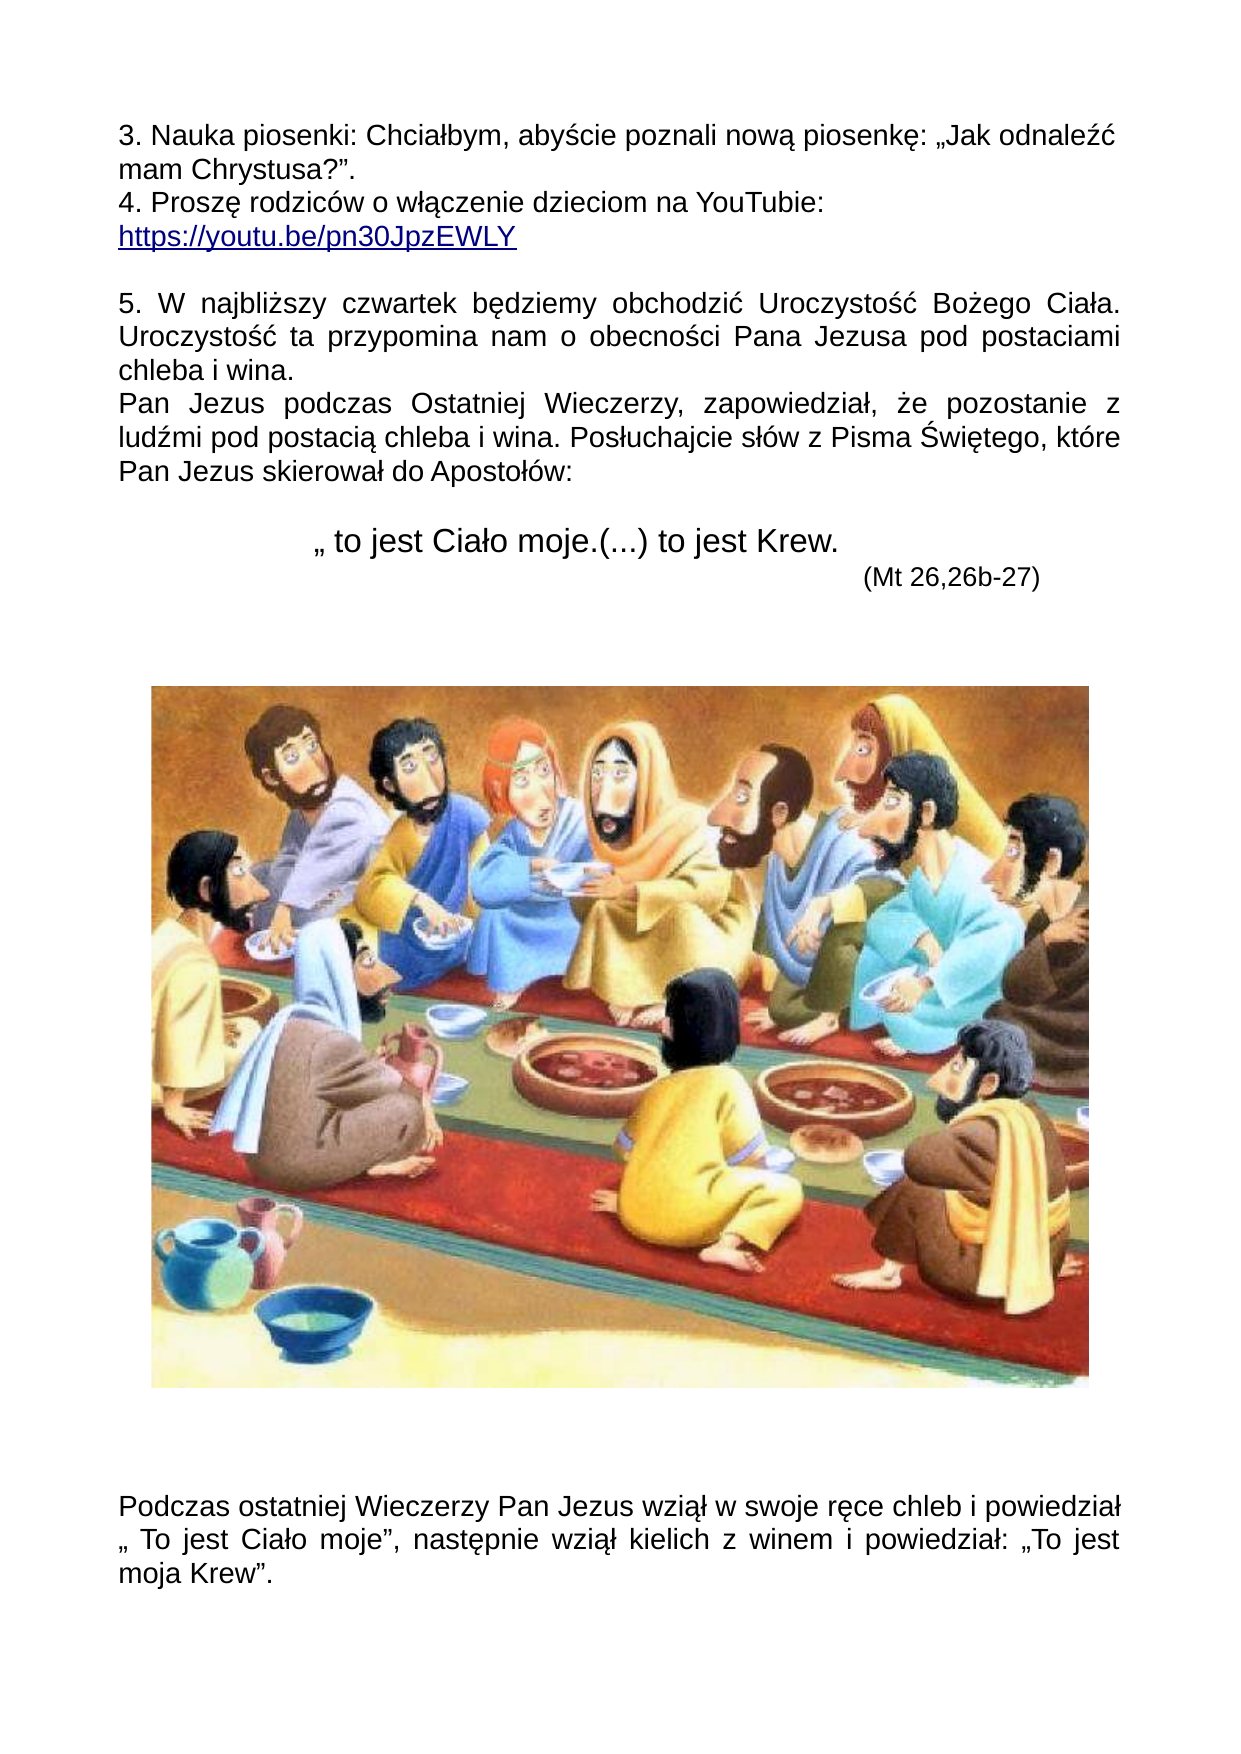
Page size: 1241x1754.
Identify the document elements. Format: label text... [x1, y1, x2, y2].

picture [151, 686, 1089, 1388]
text 5. W najbliższy czwartek będziemy obchodzić Uroczystość Bożego Ciała. Uroczystość ta przypomina nam o obecności Pana Jezusa pod postaciami chleba i wina. [118, 286, 1122, 386]
text 3. Nauka piosenki: Chciałbym, abyście poznali nową piosenkę: „Jak odnaleźć mam Chrystusa?”. [118, 118, 1122, 185]
text (Mt 26,26b-27) [118, 559, 1122, 593]
text „ to jest Ciało moje.(...) to jest Krew. [118, 521, 1122, 559]
text Podczas ostatniej Wieczerzy Pan Jezus wziął w swoje ręce chleb i powiedział „ To jest Ciało moje”, następnie wziął kielich z winem i powiedział: „To jest moja Krew”. [118, 1488, 1122, 1589]
text Pan Jezus podczas Ostatniej Wieczerzy, zapowiedział, że pozostanie z ludźmi pod postacią chleba i wina. Posłuchajcie słów z Pisma Świętego, które Pan Jezus skierował do Apostołów: [118, 386, 1122, 487]
text 4. Proszę rodziców o włączenie dzieciom na YouTubie: https://youtu.be/pn30JpzEWLY [118, 185, 1122, 252]
